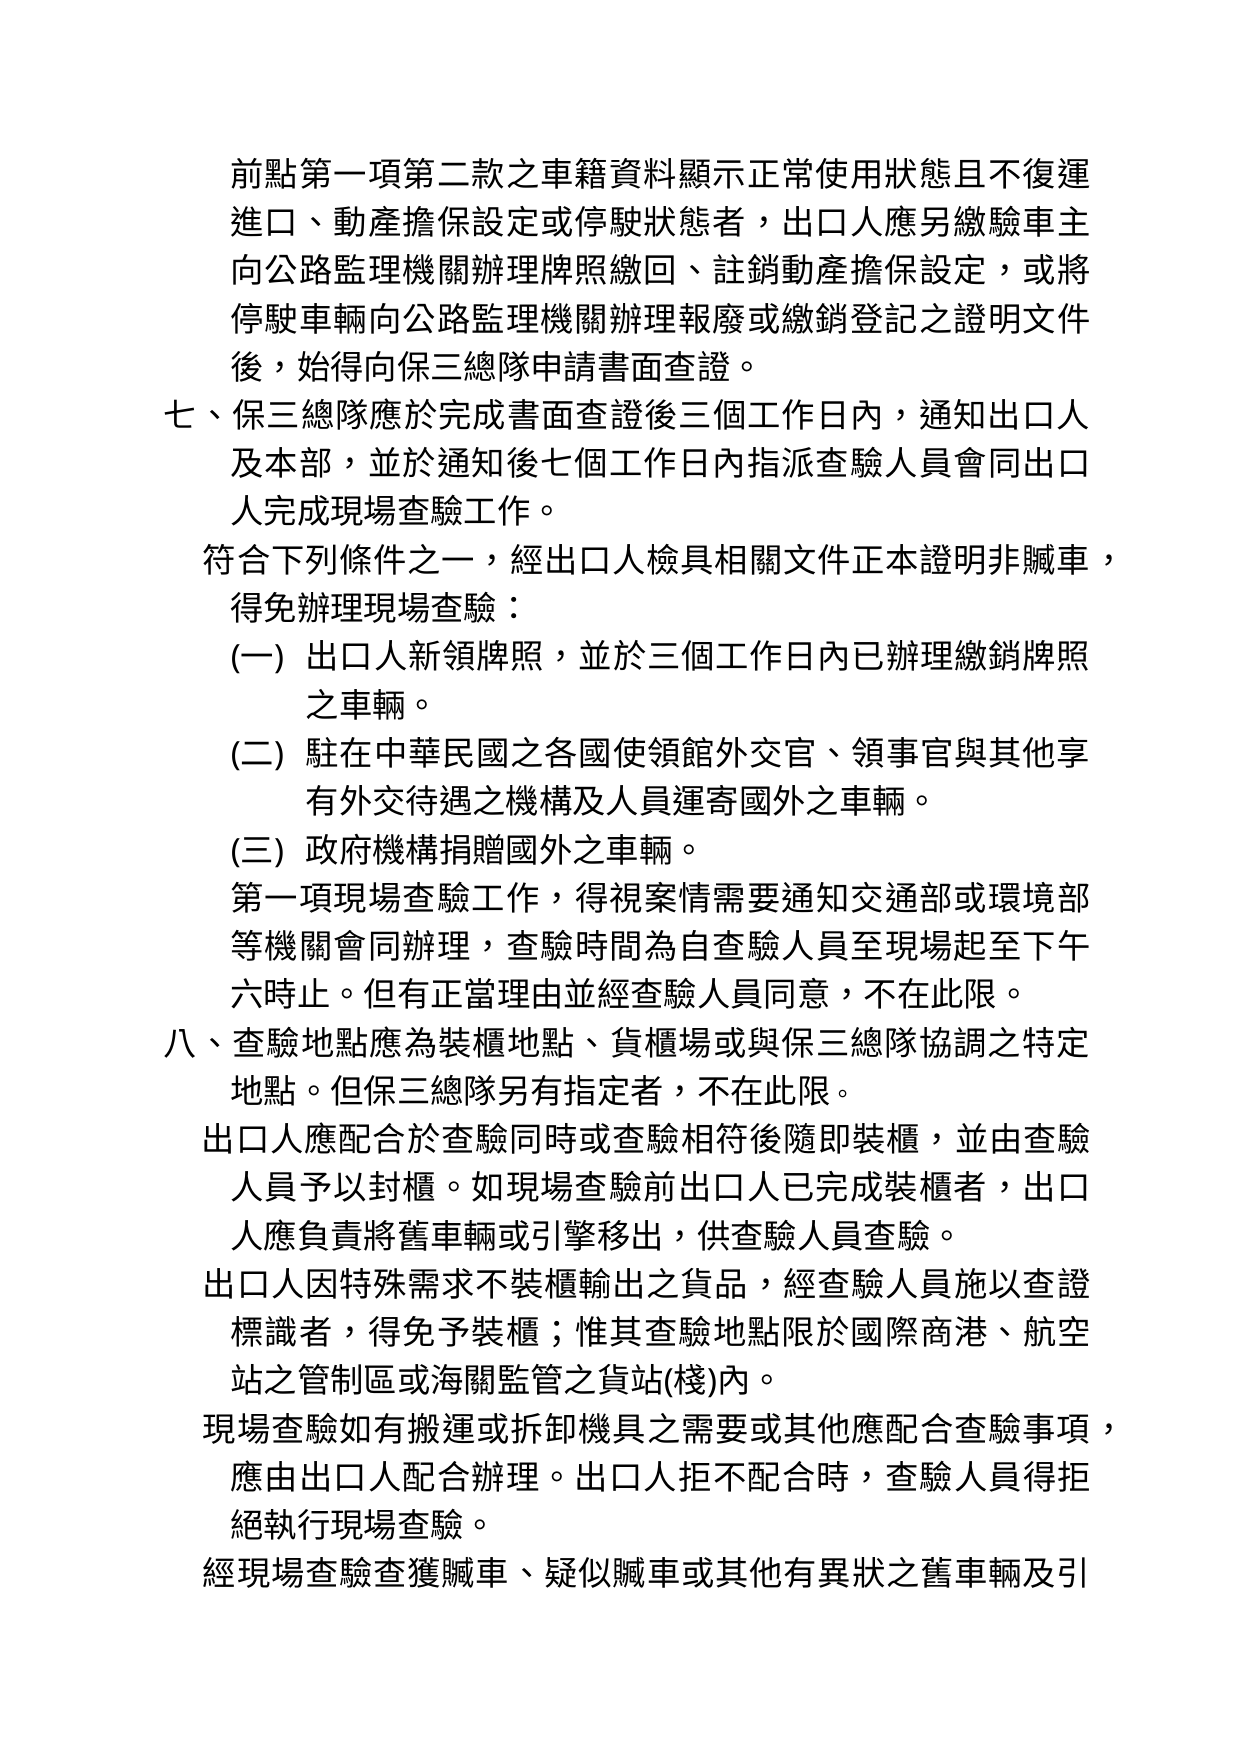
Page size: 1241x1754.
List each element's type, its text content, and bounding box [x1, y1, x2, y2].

text 六、保三總隊應於接獲出口人提出申請之日起，三個工作日內完成書面查證，並將書面查證結果提供現場查驗作業參考。 前點第一項第二款之車籍資料顯示正常使用狀態且不復運進口、動產擔保設定或停駛狀態者，出口人應另繳驗車主向公路監理機關辦理牌照繳回、註銷動產擔保設定，或將停駛車輛向公路監理機關辦理報廢或繳銷登記之證明文件後，始得向保三總隊申請書面查證。 [163, 148, 1092, 389]
list 駐在中華民國之各國使領館外交官、領事官與其他享有外交待遇之機構及人員運寄國外之車輛。 [231, 727, 1092, 823]
text 八、查驗地點應為裝櫃地點、貨櫃場或與保三總隊協調之特定地點。但保三總隊另有指定者，不在此限。 [163, 1016, 1092, 1113]
list 出口人新領牌照，並於三個工作日內已辦理繳銷牌照之車輛。 [231, 630, 1092, 727]
text 出口人因特殊需求不裝櫃輸出之貨品，經查驗人員施以查證標識者，得免予裝櫃；惟其查驗地點限於國際商港、航空站之管制區或海關監管之貨站(棧)內。 [163, 1258, 1092, 1402]
text 現場查驗如有搬運或拆卸機具之需要或其他應配合查驗事項，應由出口人配合辦理。出口人拒不配合時，查驗人員得拒絕執行現場查驗。 [163, 1402, 1092, 1547]
text 符合下列條件之一，經出口人檢具相關文件正本證明非贓車，得免辦理現場查驗： [163, 533, 1092, 630]
text 出口人應配合於查驗同時或查驗相符後隨即裝櫃，並由查驗人員予以封櫃。如現場查驗前出口人已完成裝櫃者，出口人應負責將舊車輛或引擎移出，供查驗人員查驗。 [163, 1113, 1092, 1258]
list 政府機構捐贈國外之車輛。 [231, 823, 1092, 872]
text 七、保三總隊應於完成書面查證後三個工作日內，通知出口人及本部，並於通知後七個工作日內指派查驗人員會同出口人完成現場查驗工作。 [163, 389, 1092, 533]
text 經現場查驗查獲贓車、疑似贓車或其他有異狀之舊車輛及引 [163, 1547, 1092, 1595]
text 第一項現場查驗工作，得視案情需要通知交通部或環境部等機關會同辦理，查驗時間為自查驗人員至現場起至下午六時止。但有正當理由並經查驗人員同意，不在此限。 [230, 872, 1092, 1016]
